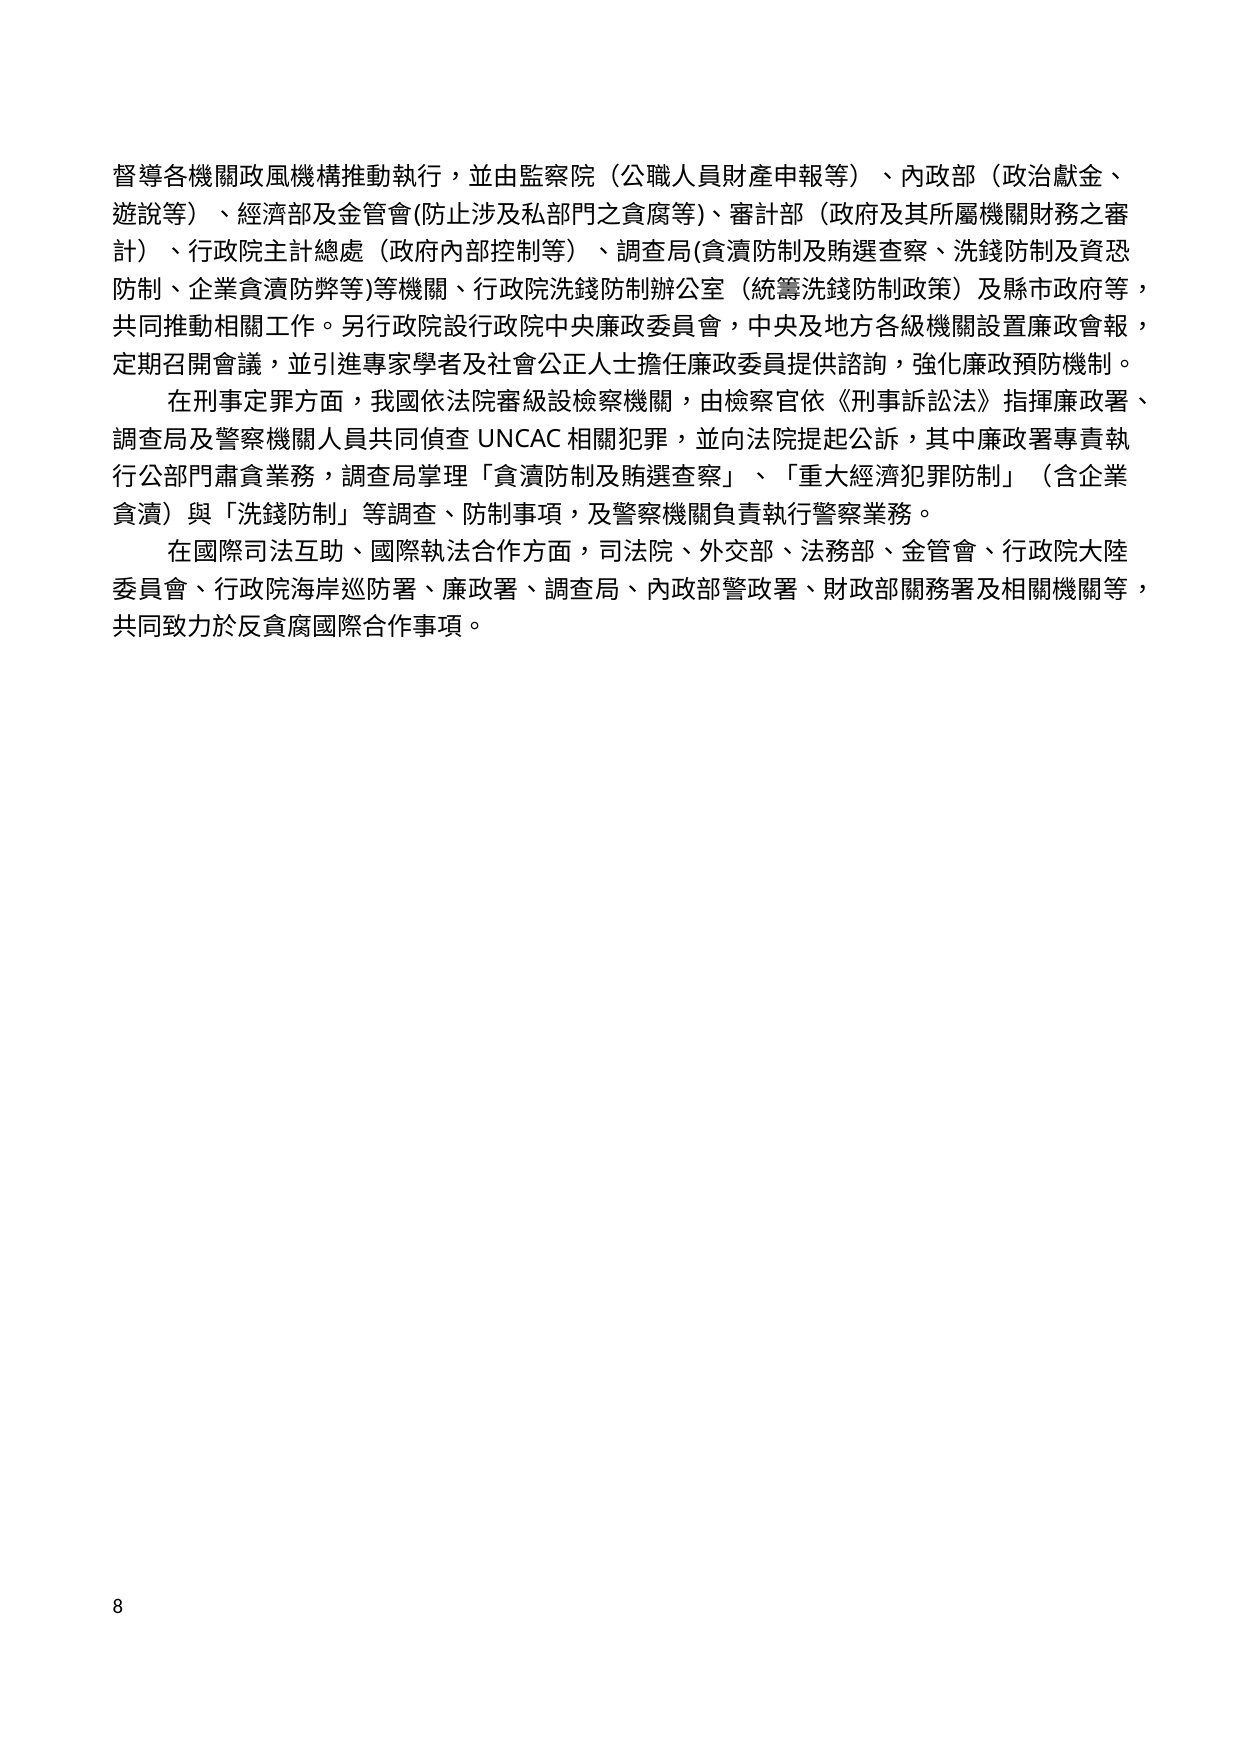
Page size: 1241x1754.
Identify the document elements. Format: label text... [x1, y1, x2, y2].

text 在國際司法互助、國際執法合作方面，司法院、外交部、法務部、金管會、行政院大陸委員會、行政院海岸巡防署、廉政署、調查局、內政部警政署、財政部關務署及相關機關等，共同致力於反貪腐國際合作事項。 [112, 525, 1131, 637]
text 在刑事定罪方面，我國依法院審級設檢察機關，由檢察官依《刑事訴訟法》指揮廉政署、調查局及警察機關人員共同偵查UNCAC相關犯罪，並向法院提起公訴，其中廉政署專責執行公部門肅貪業務，調查局掌理「貪瀆防制及賄選查察」、「重大經濟犯罪防制」（含企業貪瀆）與「洗錢防制」等調查、防制事項，及警察機關負責執行警察業務。 [112, 375, 1131, 525]
text 在預防貪腐方面，主要由廉政署（廉政政策規劃、反貪及防貪業務推動等）掌理，指揮督導各機關政風機構推動執行，並由監察院（公職人員財產申報等）、內政部（政治獻金、遊說等）、經濟部及金管會(防止涉及私部門之貪腐等)、審計部（政府及其所屬機關財務之審計）、行政院主計總處（政府內部控制等）、調查局(貪瀆防制及賄選查察、洗錢防制及資恐防制、企業貪瀆防弊等)等機關、行政院洗錢防制辦公室（統籌洗錢防制政策）及縣市政府等，共同推動相關工作。另行政院設行政院中央廉政委員會，中央及地方各級機關設置廉政會報，定期召開會議，並引進專家學者及社會公正人士擔任廉政委員提供諮詢，強化廉政預防機制。 [112, 150, 1131, 375]
